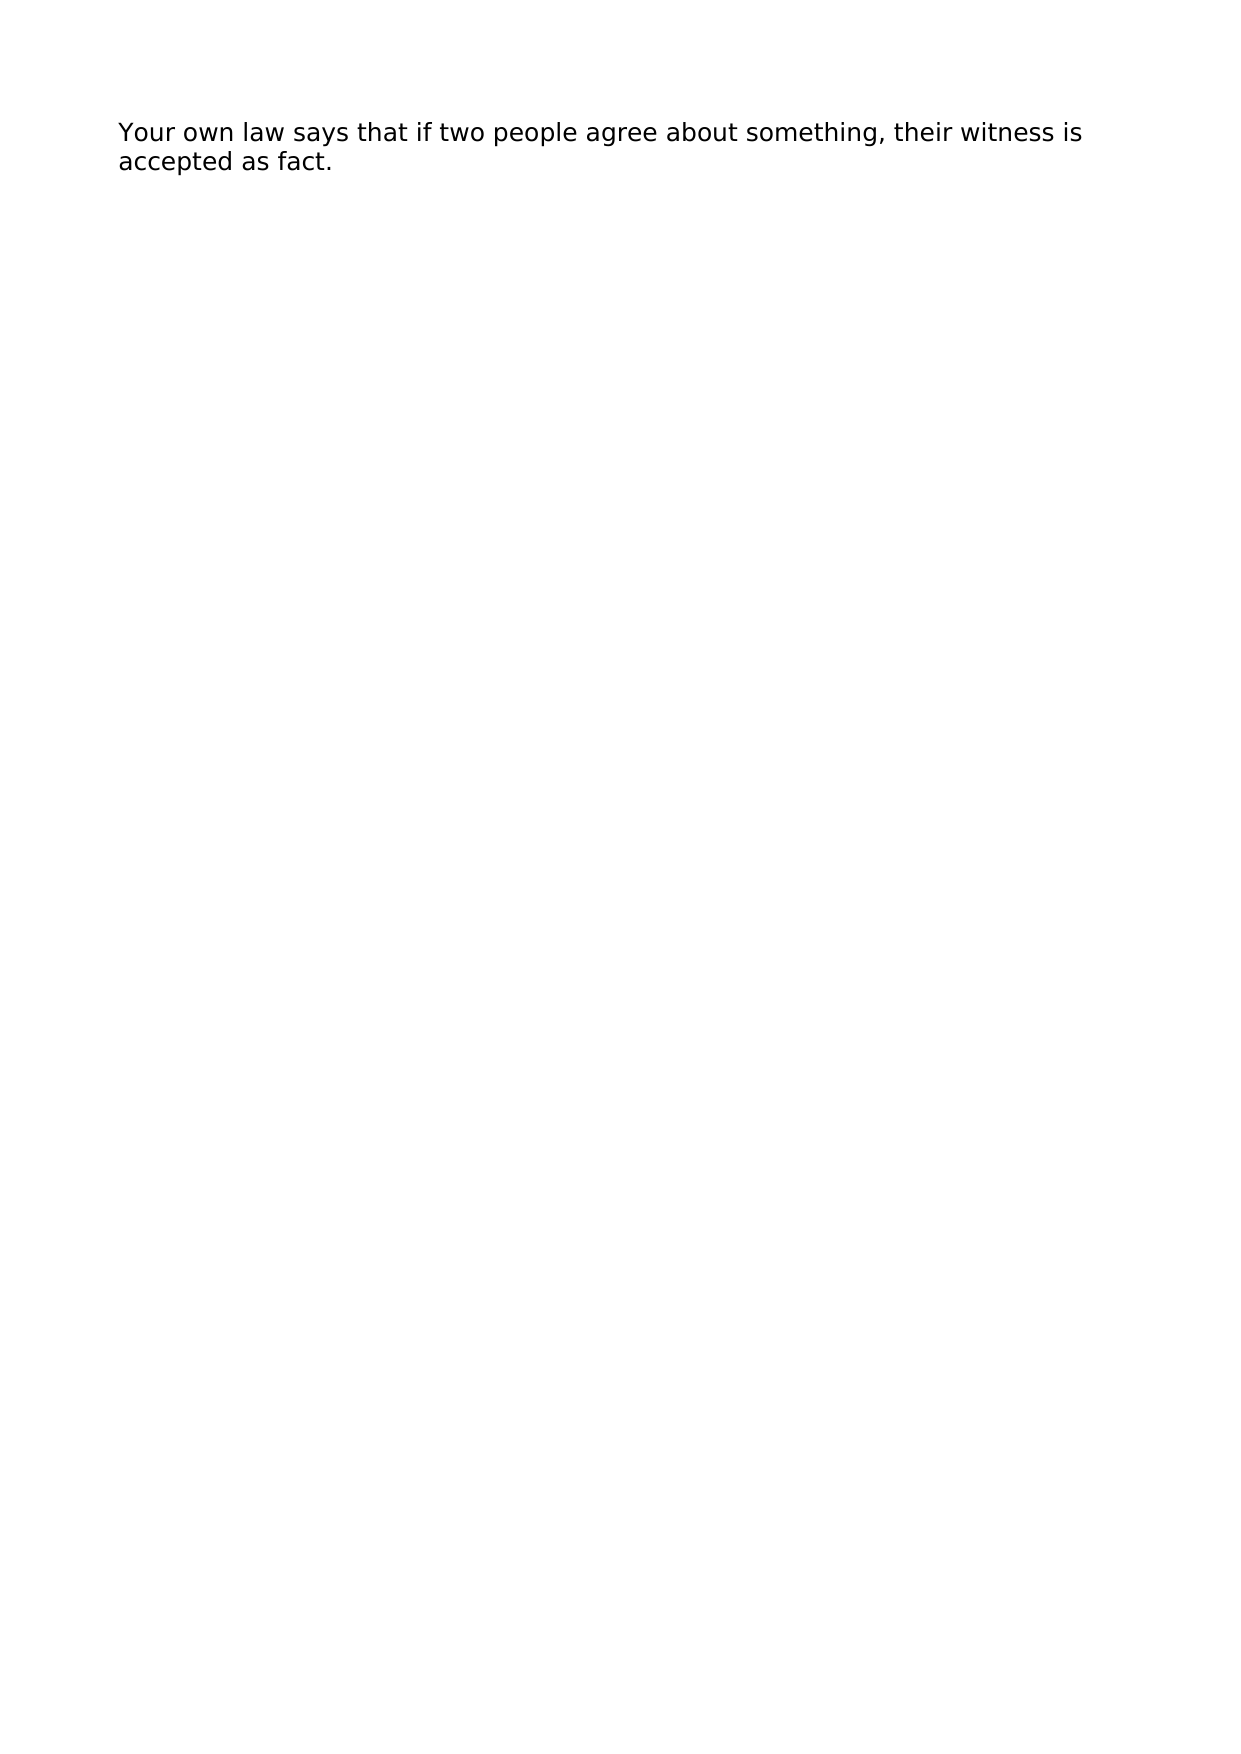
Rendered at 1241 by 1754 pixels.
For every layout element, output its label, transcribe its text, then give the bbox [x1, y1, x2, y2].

text Your own law says that if two people agree about something, their witness is accepted as fact. [118, 118, 1122, 176]
